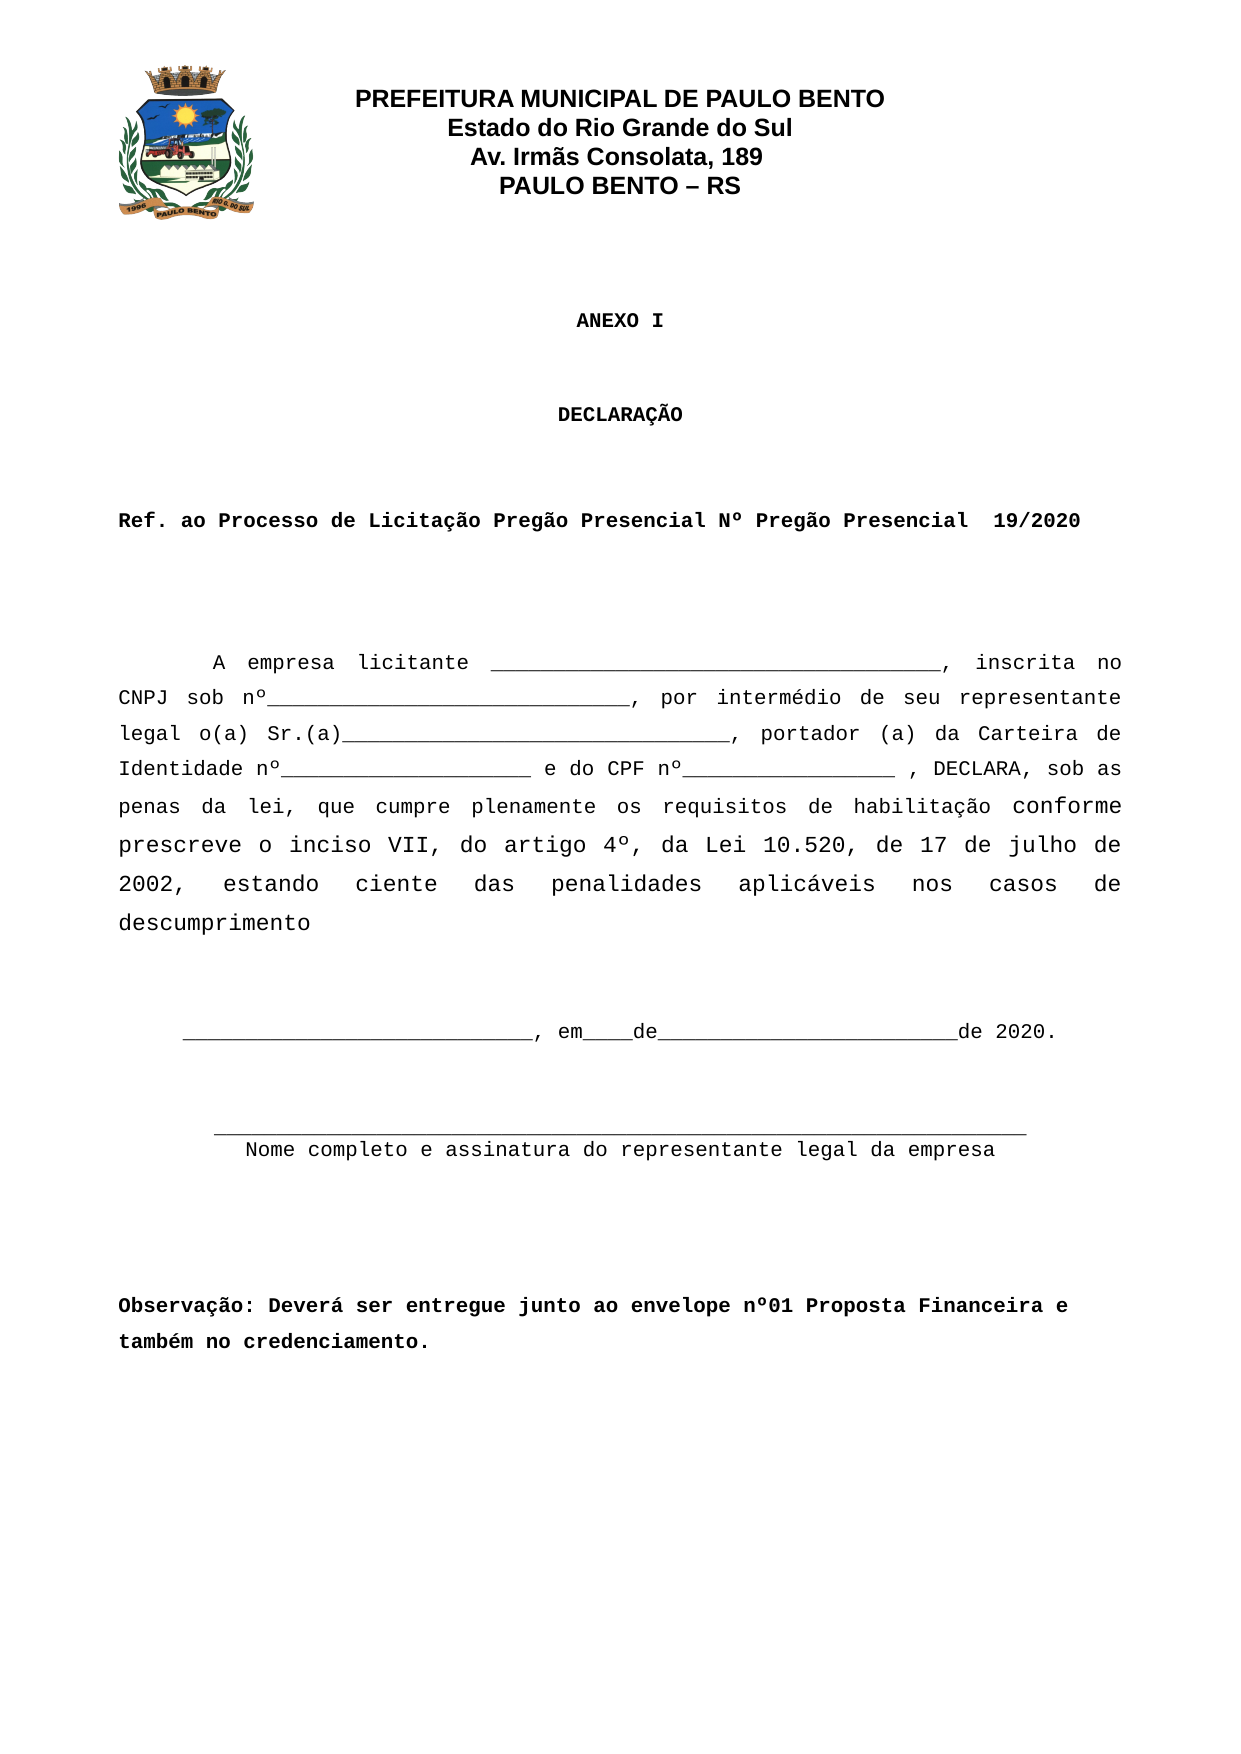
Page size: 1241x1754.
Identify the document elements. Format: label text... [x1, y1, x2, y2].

text A empresa licitante ____________________________________, inscrita no CNPJ sob nº_____________________________, por intermédio de seu representante legal o(a) Sr.(a)_______________________________, portador (a) da Carteira de Identidade nº____________________ e do CPF nº_________________ , DECLARA, sob as penas da lei, que cumpre plenamente os requisitos de habilitação conforme prescreve o inciso VII, do artigo 4º, da Lei 10.520, de 17 de julho de 2002, estando ciente das penalidades aplicáveis nos casos de descumprimento [118, 652, 1122, 937]
text Nome completo e assinatura do representante legal da empresa [118, 1139, 1122, 1163]
text _________________________________________________________________ [118, 1116, 1122, 1139]
picture [118, 65, 254, 220]
text ANEXO I [118, 309, 1122, 333]
text Ref. ao Processo de Licitação Pregão Presencial Nº Pregão Presencial 19/2020 [118, 510, 1122, 534]
text Observação: Deverá ser entregue junto ao envelope nº01 Proposta Financeira e também no credenciamento. [118, 1295, 1122, 1354]
text ____________________________, em____de________________________de 2020. [118, 1021, 1122, 1045]
text DECLARAÇÃO [118, 404, 1122, 428]
